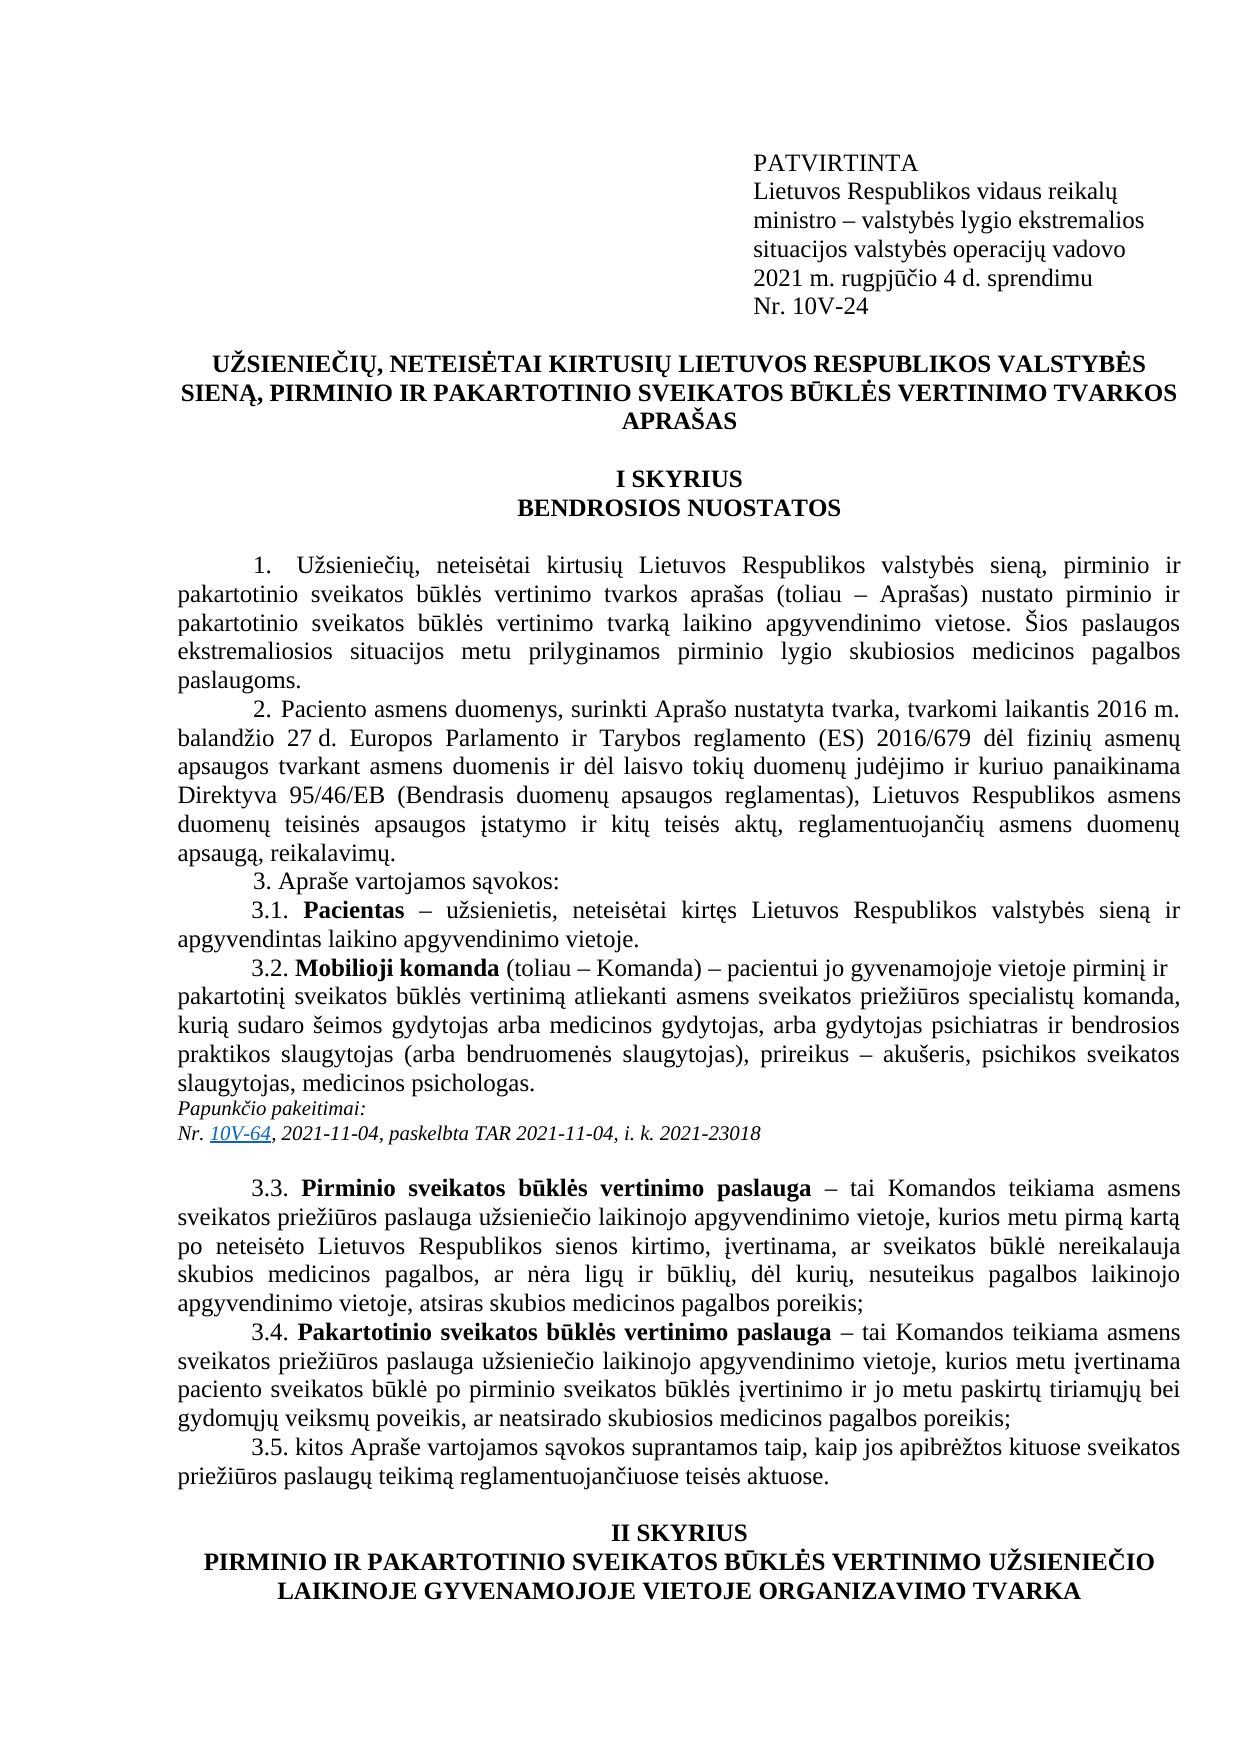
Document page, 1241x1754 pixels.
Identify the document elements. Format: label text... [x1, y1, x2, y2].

text ministro – valstybės lygio ekstremalios [753, 205, 1181, 234]
text 3.2. Mobilioji komanda (toliau – Komanda) – pacientui jo gyvenamojoje vietoje pirminį ir [177, 953, 1181, 981]
text Nr. 10V-24 [753, 291, 1181, 320]
text BENDROSIOS NUOSTATOS [177, 493, 1181, 521]
text I SKYRIUS [177, 464, 1181, 493]
text UŽSIENIEČIŲ, NETEISĖTAI KIRTUSIŲ LIETUVOS RESPUBLIKOS VALSTYBĖS SIENĄ, PIRMINIO IR PAKARTOTINIO SVEIKATOS BŪKLĖS VERTINIMO TVARKOS APRAŠAS [177, 349, 1181, 435]
text 2021 m. rugpjūčio 4 d. sprendimu [753, 263, 1181, 291]
text II SKYRIUS [177, 1518, 1181, 1547]
text 3. Apraše vartojamos sąvokos: [253, 866, 1181, 895]
text 3.1. Pacientas – užsienietis, neteisėtai kirtęs Lietuvos Respublikos valstybės sieną ir apgyvendintas laikino apgyvendinimo vietoje. [177, 895, 1181, 953]
text Papunkčio pakeitimai: [177, 1096, 1181, 1120]
text 3.4. Pakartotinio sveikatos būklės vertinimo paslauga – tai Komandos teikiama asmens sveikatos priežiūros paslauga užsieniečio laikinojo apgyvendinimo vietoje, kurios metu įvertinama paciento sveikatos būklė po pirminio sveikatos būklės įvertinimo ir jo metu paskirtų tiriamųjų bei gydomųjų veiksmų poveikis, ar neatsirado skubiosios medicinos pagalbos poreikis; [177, 1317, 1181, 1432]
text PATVIRTINTA [477, 148, 1181, 176]
text 1. Užsieniečių, neteisėtai kirtusių Lietuvos Respublikos valstybės sieną, pirminio ir pakartotinio sveikatos būklės vertinimo tvarkos aprašas (toliau – Aprašas) nustato pirminio ir pakartotinio sveikatos būklės vertinimo tvarką laikino apgyvendinimo vietose. Šios paslaugos ekstremaliosios situacijos metu prilyginamos pirminio lygio skubiosios medicinos pagalbos paslaugoms. [177, 550, 1181, 694]
text 3.5. kitos Apraše vartojamos sąvokos suprantamos taip, kaip jos apibrėžtos kituose sveikatos priežiūros paslaugų teikimą reglamentuojančiuose teisės aktuose. [177, 1432, 1181, 1489]
text Nr. 10V-64, 2021-11-04, paskelbta TAR 2021-11-04, i. k. 2021-23018 [177, 1120, 1181, 1144]
text PIRMINIO IR PAKARTOTINIO SVEIKATOS BŪKLĖS VERTINIMO UŽSIENIEČIO LAIKINOJE GYVENAMOJOJE VIETOJE ORGANIZAVIMO TVARKA [177, 1547, 1181, 1604]
text situacijos valstybės operacijų vadovo [753, 234, 1181, 263]
text pakartotinį sveikatos būklės vertinimą atliekanti asmens sveikatos priežiūros specialistų komanda, kurią sudaro šeimos gydytojas arba medicinos gydytojas, arba gydytojas psichiatras ir bendrosios praktikos slaugytojas (arba bendruomenės slaugytojas), prireikus – akušeris, psichikos sveikatos slaugytojas, medicinos psichologas. [177, 981, 1181, 1096]
text 2. Paciento asmens duomenys, surinkti Aprašo nustatyta tvarka, tvarkomi laikantis 2016 m. balandžio 27 d. Europos Parlamento ir Tarybos reglamento (ES) 2016/679 dėl fizinių asmenų apsaugos tvarkant asmens duomenis ir dėl laisvo tokių duomenų judėjimo ir kuriuo panaikinama Direktyva 95/46/EB (Bendrasis duomenų apsaugos reglamentas), Lietuvos Respublikos asmens duomenų teisinės apsaugos įstatymo ir kitų teisės aktų, reglamentuojančių asmens duomenų apsaugą, reikalavimų. [177, 694, 1181, 866]
text Lietuvos Respublikos vidaus reikalų [753, 176, 1181, 205]
text 3.3. Pirminio sveikatos būklės vertinimo paslauga – tai Komandos teikiama asmens sveikatos priežiūros paslauga užsieniečio laikinojo apgyvendinimo vietoje, kurios metu pirmą kartą po neteisėto Lietuvos Respublikos sienos kirtimo, įvertinama, ar sveikatos būklė nereikalauja skubios medicinos pagalbos, ar nėra ligų ir būklių, dėl kurių, nesuteikus pagalbos laikinojo apgyvendinimo vietoje, atsiras skubios medicinos pagalbos poreikis; [177, 1173, 1181, 1317]
